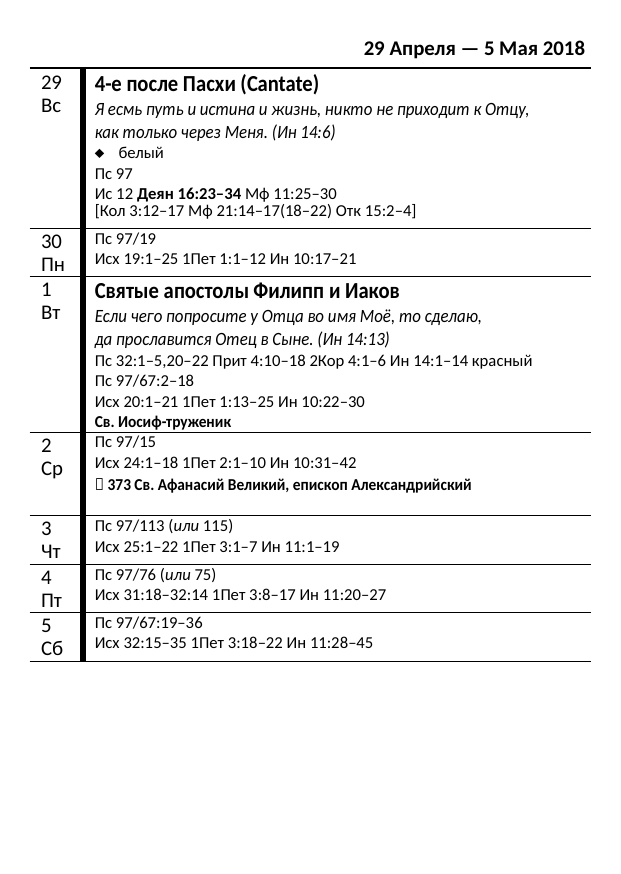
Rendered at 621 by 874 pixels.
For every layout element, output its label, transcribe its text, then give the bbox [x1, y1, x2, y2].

table_cell 30 Пн [30, 229, 80, 276]
table_cell 4 Пт [30, 565, 80, 612]
table_cell Пс 97/15 Исх 24:1–18 1Пет 2:1–10 Ин 10:31–42  373 Св. Афанасий Великий, епископ Александрийский [86, 433, 591, 515]
table_cell 5 Сб [30, 613, 80, 661]
table_cell 2 Ср [30, 433, 80, 515]
table_cell Святые апостолы Филипп и Иаков Если чего попросите у Отца во имя Моё, то сделаю, да прославится Отец в Сыне. (Ин 14:13) Пс 32:1–5,20–22 Прит 4:10–18 2Кор 4:1–6 Ин 14:1–14 красный Пс 97/67:2–18 Исх 20:1–21 1Пет 1:13–25 Ин 10:22–30 Св. Иосиф-труженик [86, 277, 591, 432]
table_cell Пс 97/76 (или 75) Исх 31:18–32:14 1Пет 3:8–17 Ин 11:20–27 [86, 565, 591, 612]
table_cell 3 Чт [30, 516, 80, 564]
table_cell Пс 97/113 (или 115) Исх 25:1–22 1Пет 3:1–7 Ин 11:1–19 [86, 516, 591, 564]
table_cell 4-е после Пасхи (Cantate) Я есмь путь и истина и жизнь, никто не приходит к Отцу, как только через Меня. (Ин 14:6) белый Пс 97 Ис 12 Деян 16:23–34 Мф 11:25–30 [Кол 3:12–17 Мф 21:14–17(18–22) Отк 15:2–4] [86, 69, 591, 228]
table_cell Пс 97/67:19–36 Исх 32:15–35 1Пет 3:18–22 Ин 11:28–45 [86, 613, 591, 661]
table_header 29 Апреля — 5 Мая 2018 [30, 30, 591, 67]
table_cell Пс 97/19 Исх 19:1–25 1Пет 1:1–12 Ин 10:17–21 [86, 229, 591, 276]
table_cell 1 Вт [30, 277, 80, 432]
table_cell 29 Вс [30, 69, 80, 228]
